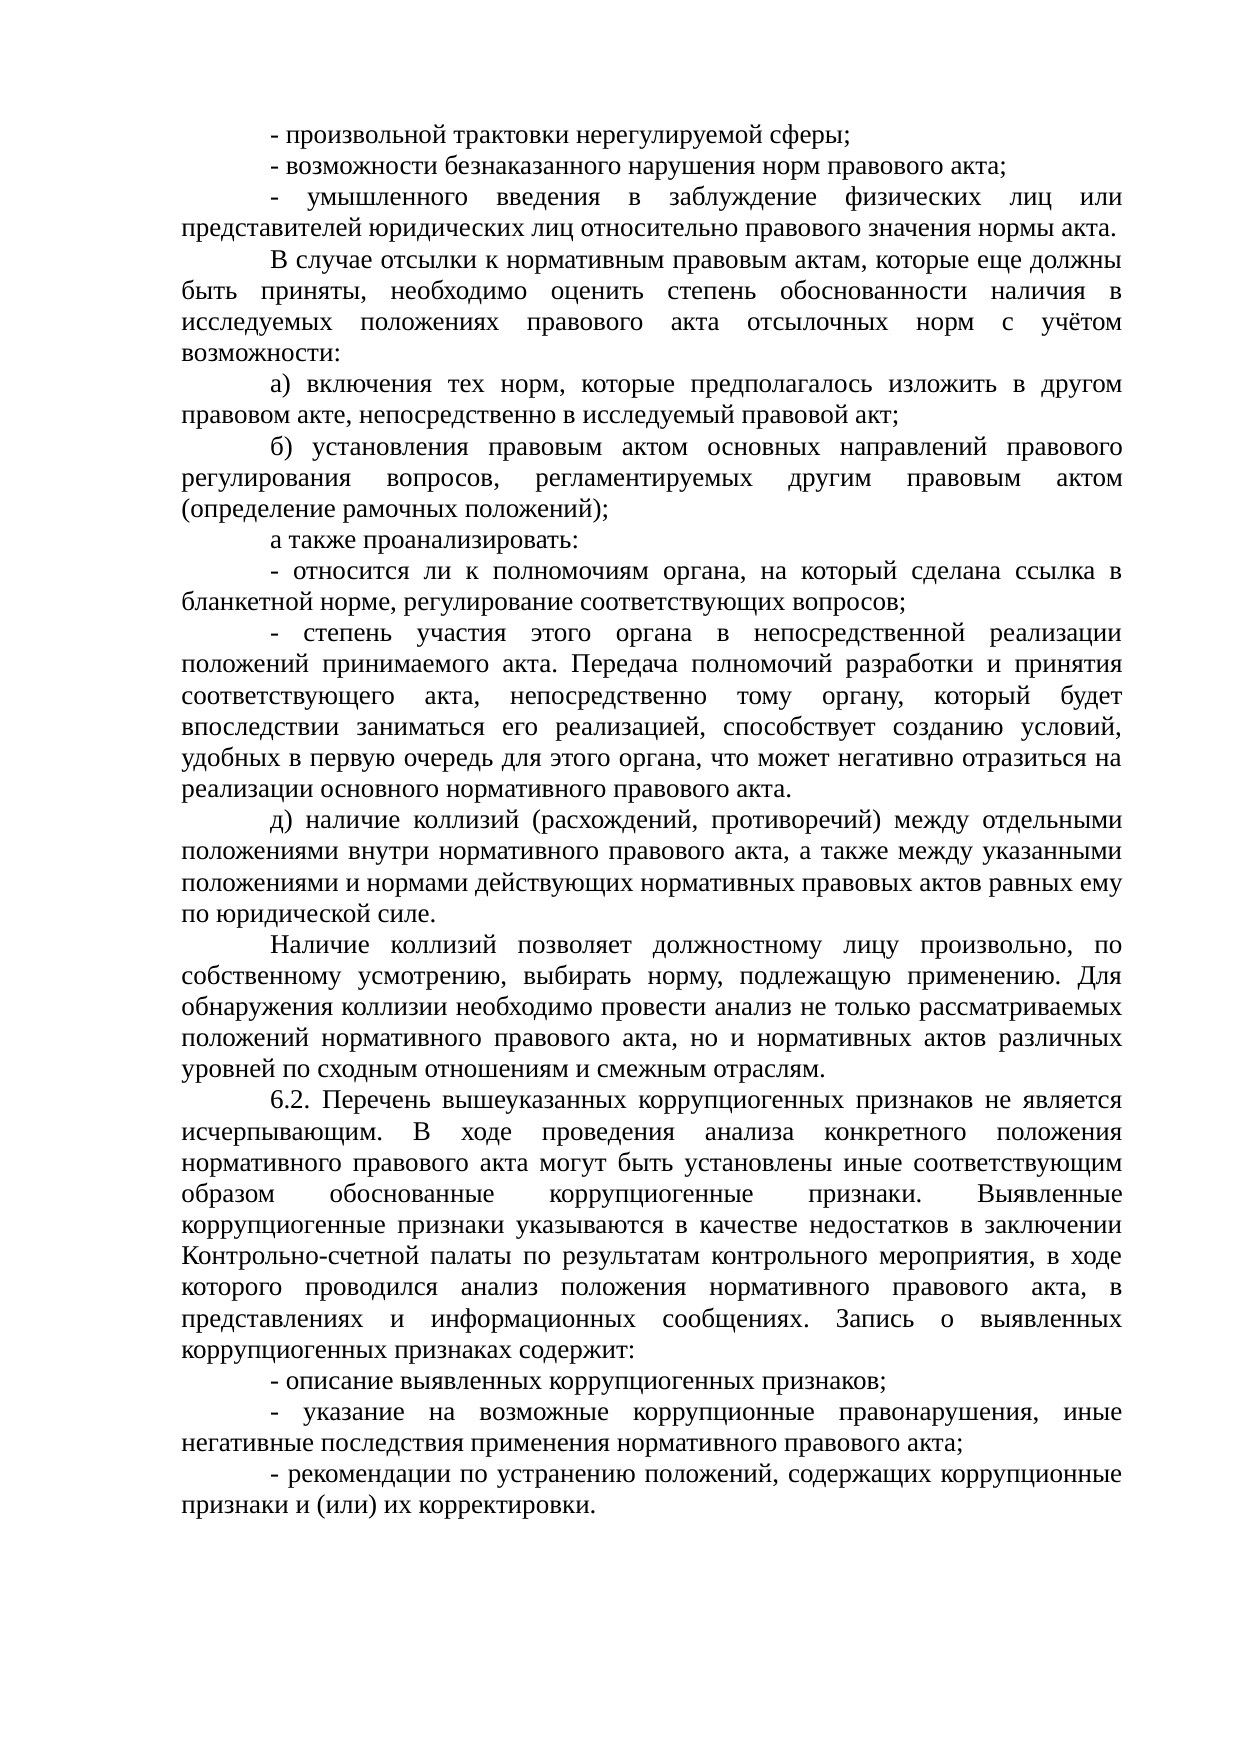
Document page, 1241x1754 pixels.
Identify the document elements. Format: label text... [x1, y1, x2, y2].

text а) включения тех норм, которые предполагалось изложить в другом правовом акте, непосредственно в исследуемый правовой акт; [181, 367, 1123, 429]
text - возможности безнаказанного нарушения норм правового акта; [181, 149, 1123, 180]
text - умышленного введения в заблуждение физических лиц или представителей юридических лиц относительно правового значения нормы акта. [181, 180, 1123, 243]
text 6.2. Перечень вышеуказанных коррупциогенных признаков не является исчерпывающим. В ходе проведения анализа конкретного положения нормативного правового акта могут быть установлены иные соответствующим образом обоснованные коррупциогенные признаки. Выявленные коррупциогенные признаки указываются в качестве недостатков в заключении Контрольно-счетной палаты по результатам контрольного мероприятия, в ходе которого проводился анализ положения нормативного правового акта, в представлениях и информационных сообщениях. Запись о выявленных коррупциогенных признаках содержит: [181, 1084, 1123, 1364]
text - рекомендации по устранению положений, содержащих коррупционные признаки и (или) их корректировки. [181, 1457, 1123, 1520]
text - относится ли к полномочиям органа, на который сделана ссылка в бланкетной норме, регулирование соответствующих вопросов; [181, 554, 1123, 616]
text - степень участия этого органа в непосредственной реализации положений принимаемого акта. Передача полномочий разработки и принятия соответствующего акта, непосредственно тому органу, который будет впоследствии заниматься его реализацией, способствует созданию условий, удобных в первую очередь для этого органа, что может негативно отразиться на реализации основного нормативного правового акта. [181, 616, 1123, 803]
text д) наличие коллизий (расхождений, противоречий) между отдельными положениями внутри нормативного правового акта, а также между указанными положениями и нормами действующих нормативных правовых актов равных ему по юридической силе. [181, 803, 1123, 928]
text В случае отсылки к нормативным правовым актам, которые еще должны быть приняты, необходимо оценить степень обоснованности наличия в исследуемых положениях правового акта отсылочных норм с учётом возможности: [181, 243, 1123, 367]
text - произвольной трактовки нерегулируемой сферы; [181, 118, 1123, 149]
text Наличие коллизий позволяет должностному лицу произвольно, по собственному усмотрению, выбирать норму, подлежащую применению. Для обнаружения коллизии необходимо провести анализ не только рассматриваемых положений нормативного правового акта, но и нормативных актов различных уровней по сходным отношениям и смежным отраслям. [181, 928, 1123, 1084]
text - указание на возможные коррупционные правонарушения, иные негативные последствия применения нормативного правового акта; [181, 1395, 1123, 1457]
text - описание выявленных коррупциогенных признаков; [181, 1364, 1123, 1395]
text б) установления правовым актом основных направлений правового регулирования вопросов, регламентируемых другим правовым актом (определение рамочных положений); [181, 429, 1123, 523]
text а также проанализировать: [181, 523, 1123, 554]
